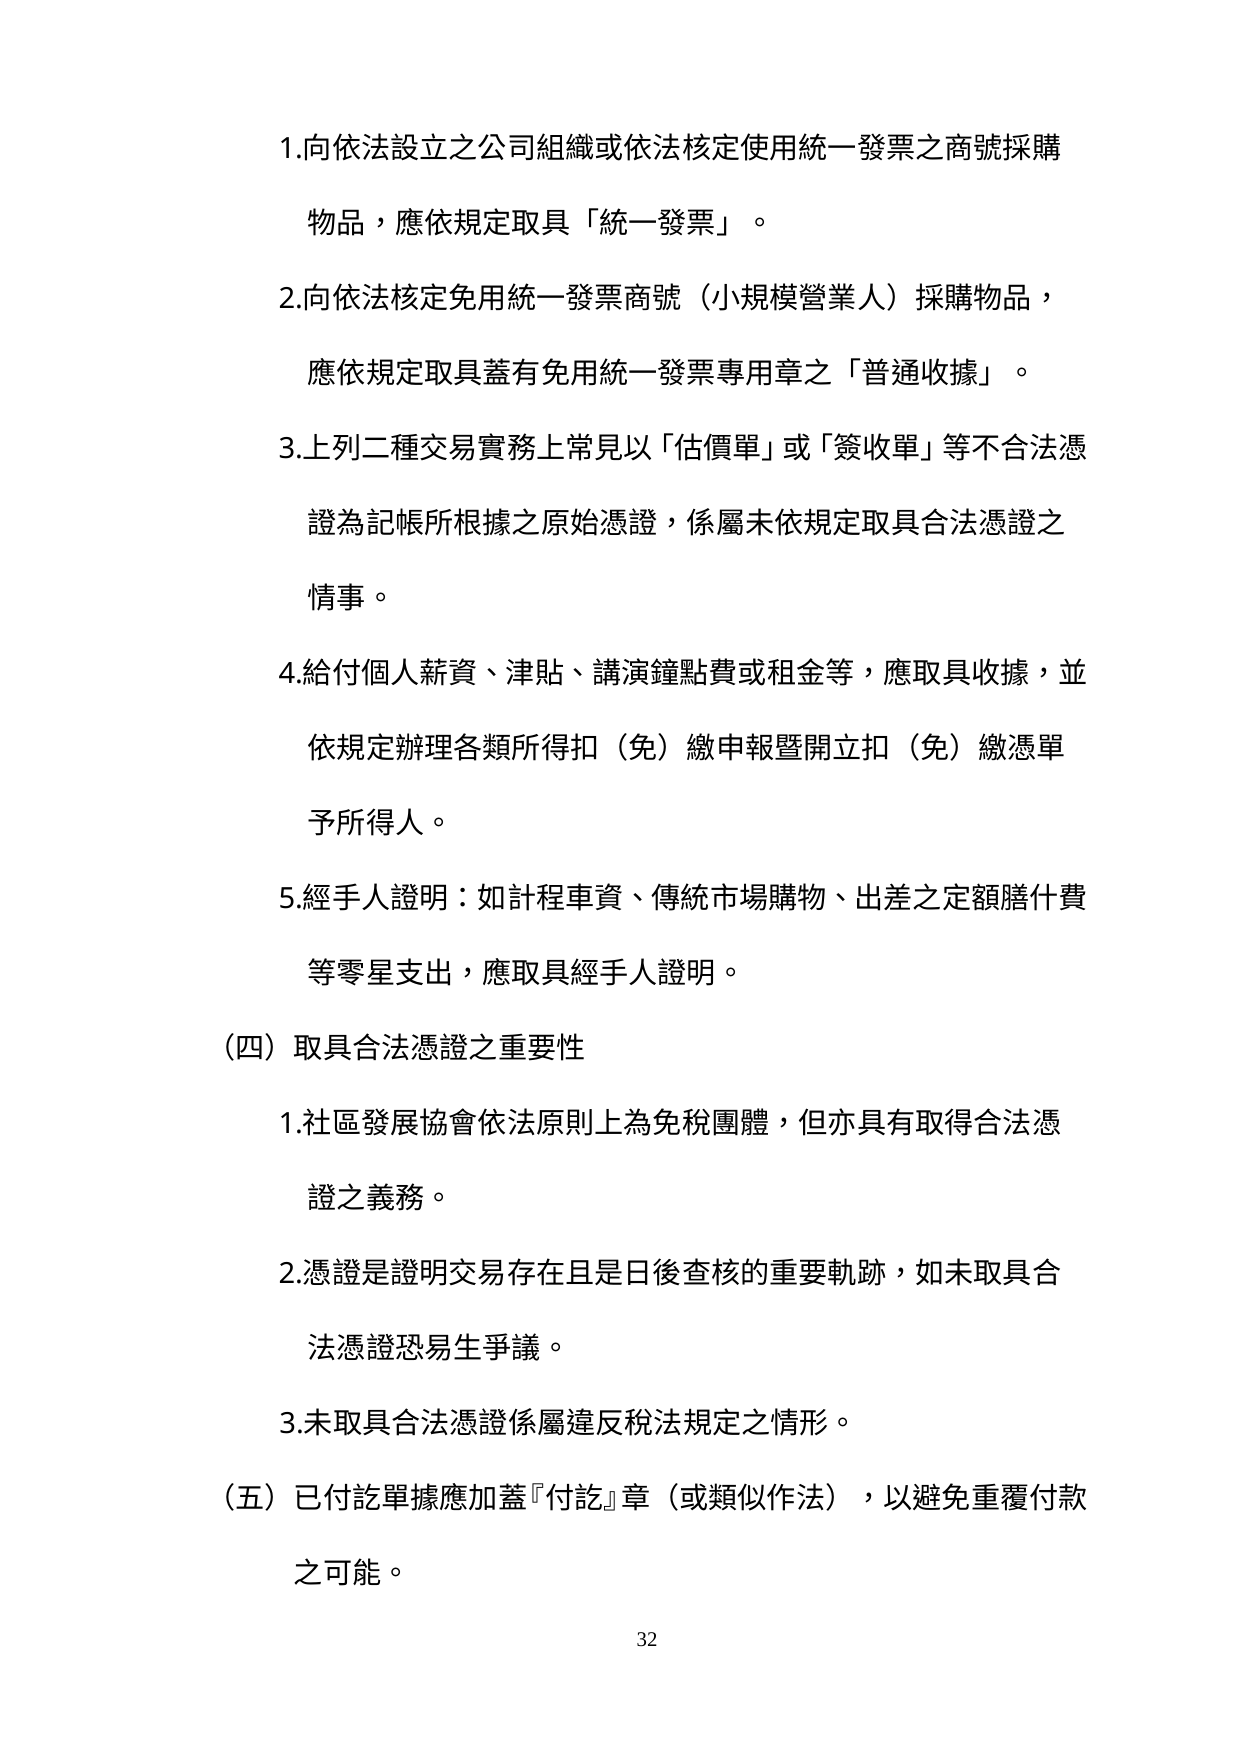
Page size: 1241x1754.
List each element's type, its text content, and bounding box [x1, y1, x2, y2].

text 5.經手人證明：如計程車資、傳統市場購物、出差之定額膳什費等零星支出，應取具經手人證明。 [278, 858, 1087, 1008]
text 3.未取具合法憑證係屬違反稅法規定之情形。 [206, 1383, 1087, 1458]
text （四）取具合法憑證之重要性 [206, 1008, 1087, 1083]
text 4.給付個人薪資、津貼、講演鐘點費或租金等，應取具收據，並依規定辦理各類所得扣（免）繳申報暨開立扣（免）繳憑單予所得人。 [278, 633, 1087, 858]
text 1.社區發展協會依法原則上為免稅團體，但亦具有取得合法憑證之義務。 [278, 1083, 1087, 1233]
text （五）已付訖單據應加蓋『付訖』章（或類似作法），以避免重覆付款之可能。 [206, 1458, 1087, 1608]
text 1.向依法設立之公司組織或依法核定使用統一發票之商號採購物品，應依規定取具「統一發票」。 [278, 108, 1087, 258]
text 2.憑證是證明交易存在且是日後查核的重要軌跡，如未取具合法憑證恐易生爭議。 [278, 1233, 1087, 1383]
text 3.上列二種交易實務上常見以「估價單」或「簽收單」等不合法憑證為記帳所根據之原始憑證，係屬未依規定取具合法憑證之情事。 [278, 408, 1087, 633]
text 2.向依法核定免用統一發票商號（小規模營業人）採購物品，應依規定取具蓋有免用統一發票專用章之「普通收據」。 [278, 258, 1087, 408]
